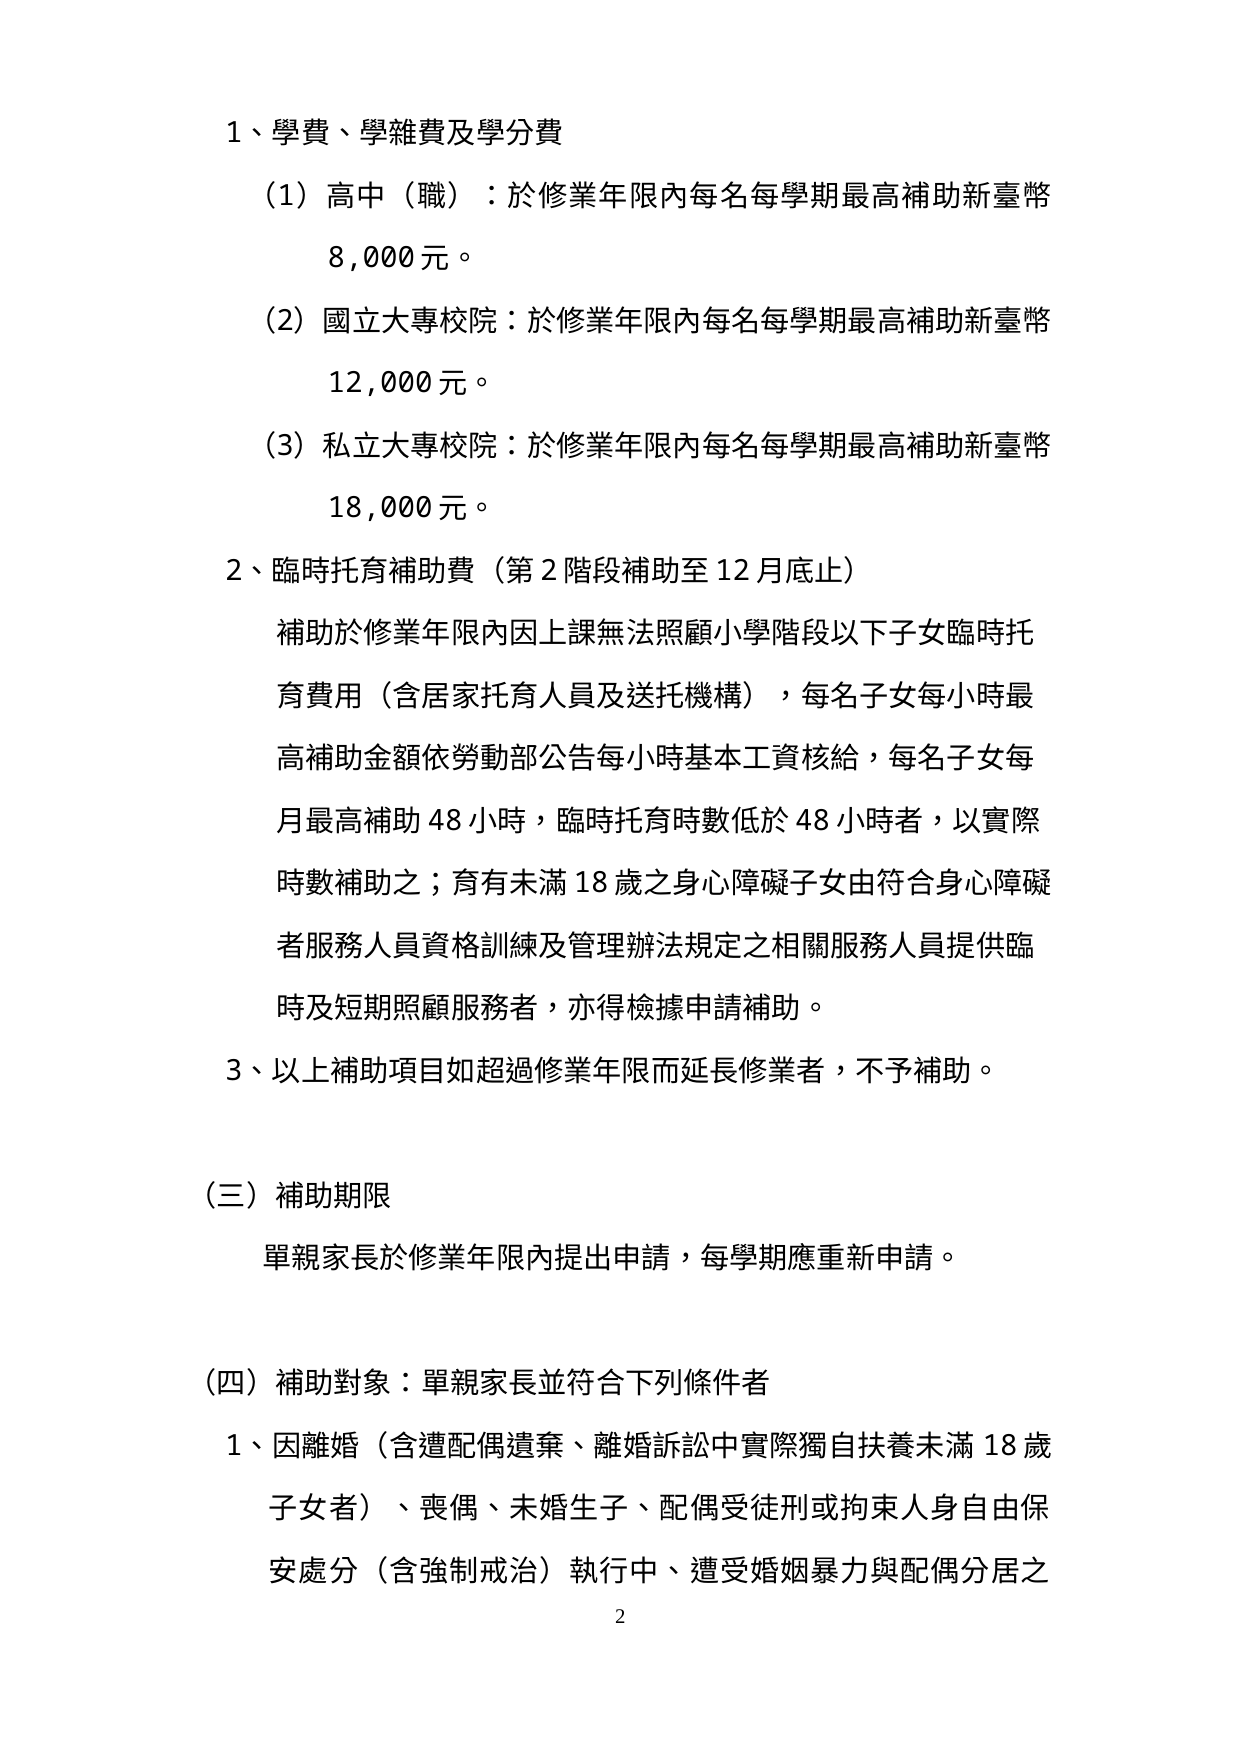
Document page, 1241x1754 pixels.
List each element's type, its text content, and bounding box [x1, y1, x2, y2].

text 單親家長於修業年限內提出申請，每學期應重新申請。 [262, 1214, 1053, 1277]
text （四）補助對象：單親家長並符合下列條件者 [187, 1339, 1053, 1402]
text 3、以上補助項目如超過修業年限而延長修業者，不予補助。 [225, 1027, 1053, 1089]
text （3）私立大專校院：於修業年限內每名每學期最高補助新臺幣18,000元。 [247, 402, 1053, 527]
text （1）高中（職）：於修業年限內每名每學期最高補助新臺幣8,000元。 [247, 152, 1053, 277]
text 1、學費、學雜費及學分費 [225, 89, 1053, 152]
text （三）補助期限 [187, 1152, 1053, 1214]
text （2）國立大專校院：於修業年限內每名每學期最高補助新臺幣12,000元。 [247, 277, 1053, 402]
text 1、因離婚（含遭配偶遺棄、離婚訴訟中實際獨自扶養未滿18歲子女者）、喪偶、未婚生子、配偶受徒刑或拘束人身自由保安處分（含強制戒治）執行中、遭受婚姻暴力與配偶分居之 [225, 1402, 1053, 1589]
text 2、臨時托育補助費（第2階段補助至12月底止） [225, 527, 1053, 589]
text 補助於修業年限內因上課無法照顧小學階段以下子女臨時托育費用（含居家托育人員及送托機構），每名子女每小時最高補助金額依勞動部公告每小時基本工資核給，每名子女每月最高補助48小時，臨時托育時數低於48小時者，以實際時數補助之；育有未滿18歲之身心障礙子女由符合身心障礙者服務人員資格訓練及管理辦法規定之相關服務人員提供臨時及短期照顧服務者，亦得檢據申請補助。 [276, 589, 1053, 1027]
